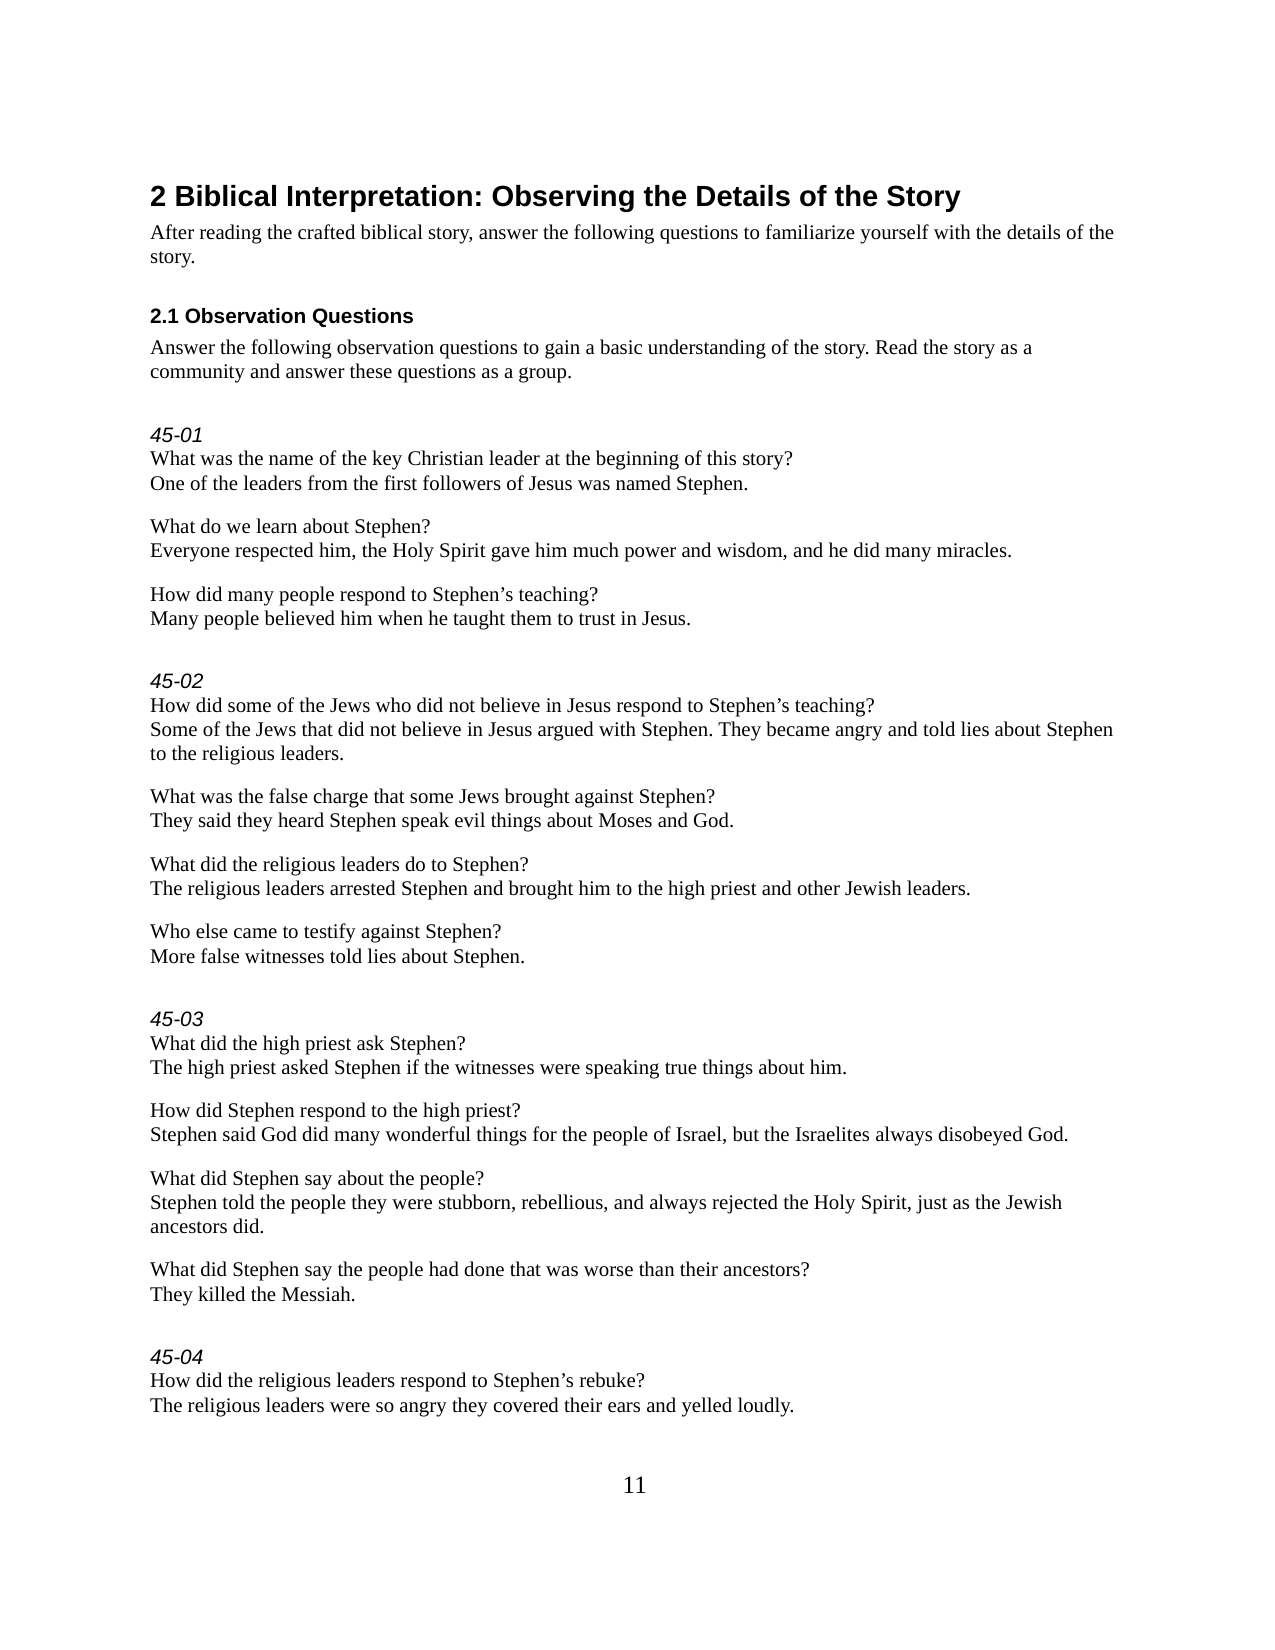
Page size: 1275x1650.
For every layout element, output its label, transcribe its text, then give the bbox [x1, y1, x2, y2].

subtitle 45-04 [150, 1344, 1125, 1368]
text After reading the crafted biblical story, answer the following questions to familiarize yourself with the details of the story. [150, 220, 1125, 268]
text How did Stephen respond to the high priest? Stephen said God did many wonderful things for the people of Israel, but the Israelites always disobeyed God. [150, 1098, 1125, 1146]
text Who else came to testify against Stephen? More false witnesses told lies about Stephen. [150, 919, 1125, 968]
text What did the high priest ask Stephen? The high priest asked Stephen if the witnesses were speaking true things about him. [150, 1031, 1125, 1079]
text What do we learn about Stephen? Everyone respected him, the Holy Spirit gave him much power and wisdom, and he did many miracles. [150, 514, 1125, 562]
text Answer the following observation questions to gain a basic understanding of the story. Read the story as a community and answer these questions as a group. [150, 335, 1125, 383]
subtitle 2.1 Observation Questions [150, 304, 1125, 328]
text What did Stephen say the people had done that was worse than their ancestors? They killed the Messiah. [150, 1257, 1125, 1306]
text How did the religious leaders respond to Stephen’s rebuke? The religious leaders were so angry they covered their ears and yelled loudly. [150, 1368, 1125, 1417]
subtitle 45-01 [150, 422, 1125, 446]
subtitle 45-02 [150, 669, 1125, 693]
text What did the religious leaders do to Stephen? The religious leaders arrested Stephen and brought him to the high priest and other Jewish leaders. [150, 852, 1125, 900]
subtitle 2 Biblical Interpretation: Observing the Details of the Story [150, 179, 1125, 212]
subtitle 45-03 [150, 1007, 1125, 1031]
text What did Stephen say about the people? Stephen told the people they were stubborn, rebellious, and always rejected the Holy Spirit, just as the Jewish ancestors did. [150, 1166, 1125, 1238]
text How did many people respond to Stephen’s teaching? Many people believed him when he taught them to trust in Jesus. [150, 582, 1125, 630]
text What was the false charge that some Jews brought against Stephen? They said they heard Stephen speak evil things about Moses and God. [150, 784, 1125, 832]
text How did some of the Jews who did not believe in Jesus respond to Stephen’s teaching? Some of the Jews that did not believe in Jesus argued with Stephen. They became angry and told lies about Stephen to the religious leaders. [150, 693, 1125, 765]
text What was the name of the key Christian leader at the beginning of this story? One of the leaders from the first followers of Jesus was named Stephen. [150, 446, 1125, 494]
